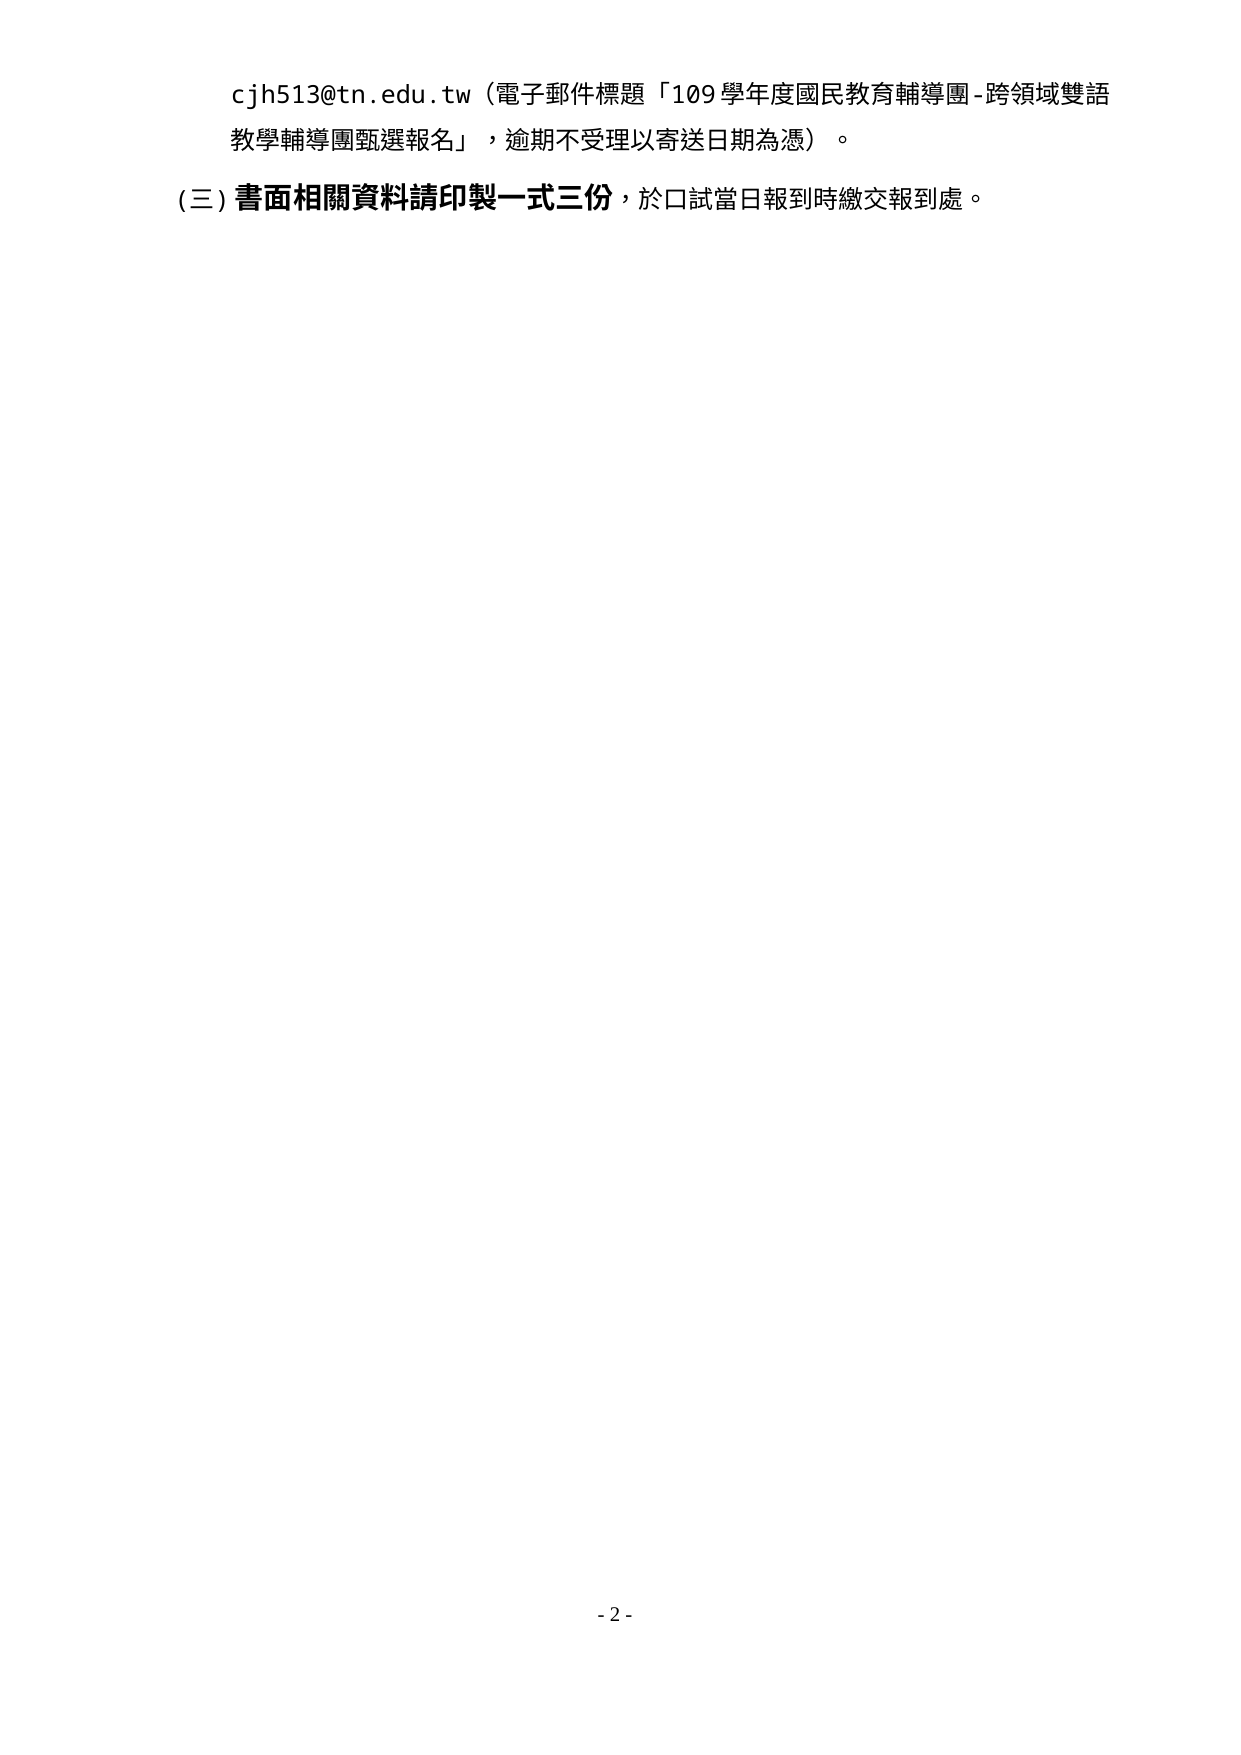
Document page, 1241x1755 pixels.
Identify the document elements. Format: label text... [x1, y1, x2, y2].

text (三) 書面相關資料請印製一式三份，於口試當日報到時繳交報到處。 [174, 174, 1134, 217]
text cjh513@tn.edu.tw（電子郵件標題「109學年度國民教育輔導團-跨領域雙語教學輔導團甄選報名」，逾期不受理以寄送日期為憑）。 [174, 75, 1134, 157]
